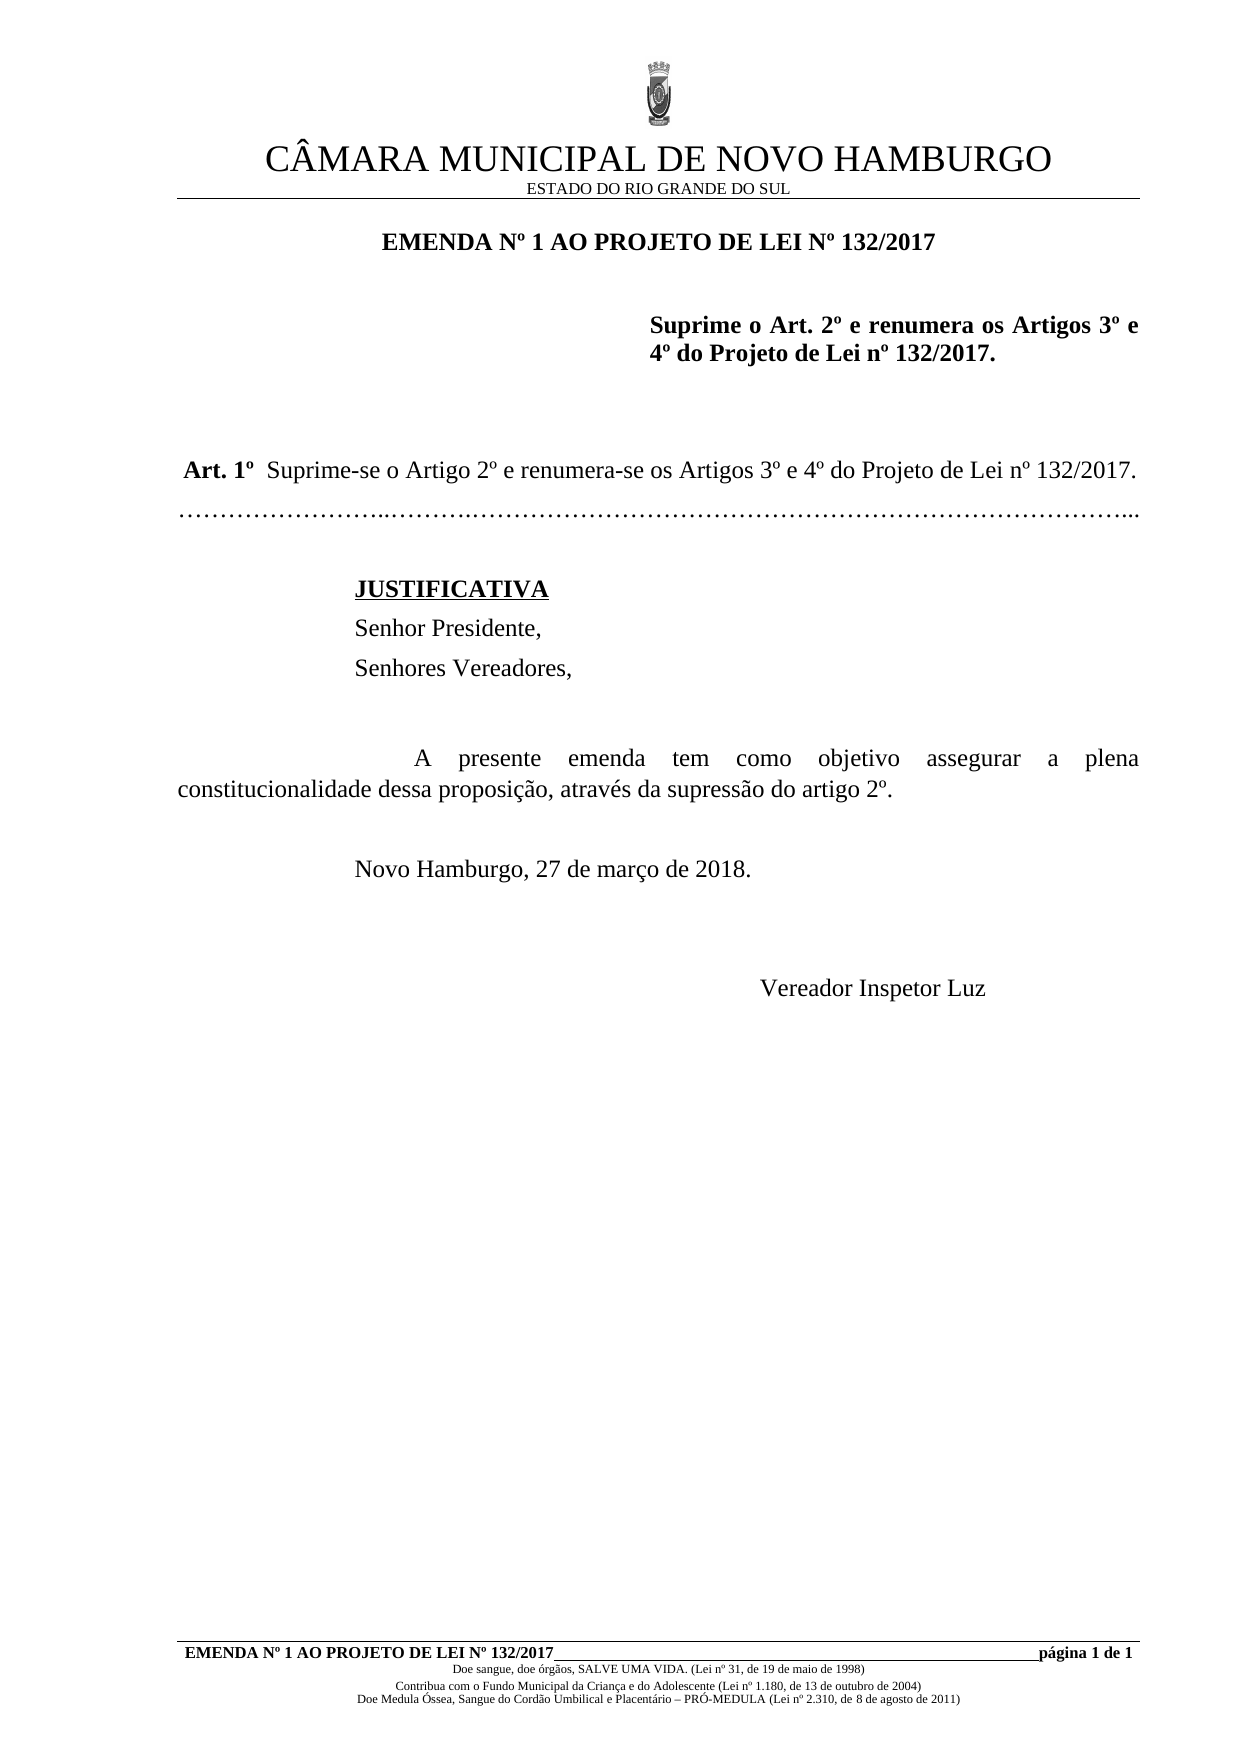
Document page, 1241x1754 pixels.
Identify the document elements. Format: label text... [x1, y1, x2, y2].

text A presente emenda tem como objetivo assegurar a plena constitucionalidade dessa proposição, através da supressão do artigo 2º. [177, 740, 1140, 803]
text JUSTIFICATIVA [177, 575, 1140, 602]
text EMENDA Nº 1 AO PROJETO DE LEI Nº 132/2017 [177, 228, 1140, 256]
text Novo Hamburgo, 27 de março de 2018. [177, 856, 1140, 883]
text Suprime o Art. 2º e renumera os Artigos 3º e 4º do Projeto de Lei nº 132/2017. [649, 311, 1140, 367]
text Art. 1º Suprime-se o Artigo 2º e renumera-se os Artigos 3º e 4º do Projeto de Lei nº 132/2017. [177, 456, 1140, 484]
text Senhor Presidente, [177, 614, 1140, 642]
text ……………………..……….……………………………………………………………………... [177, 496, 1140, 523]
text Senhores Vereadores, [177, 654, 1140, 682]
text Vereador Inspetor Luz [236, 974, 1140, 1002]
